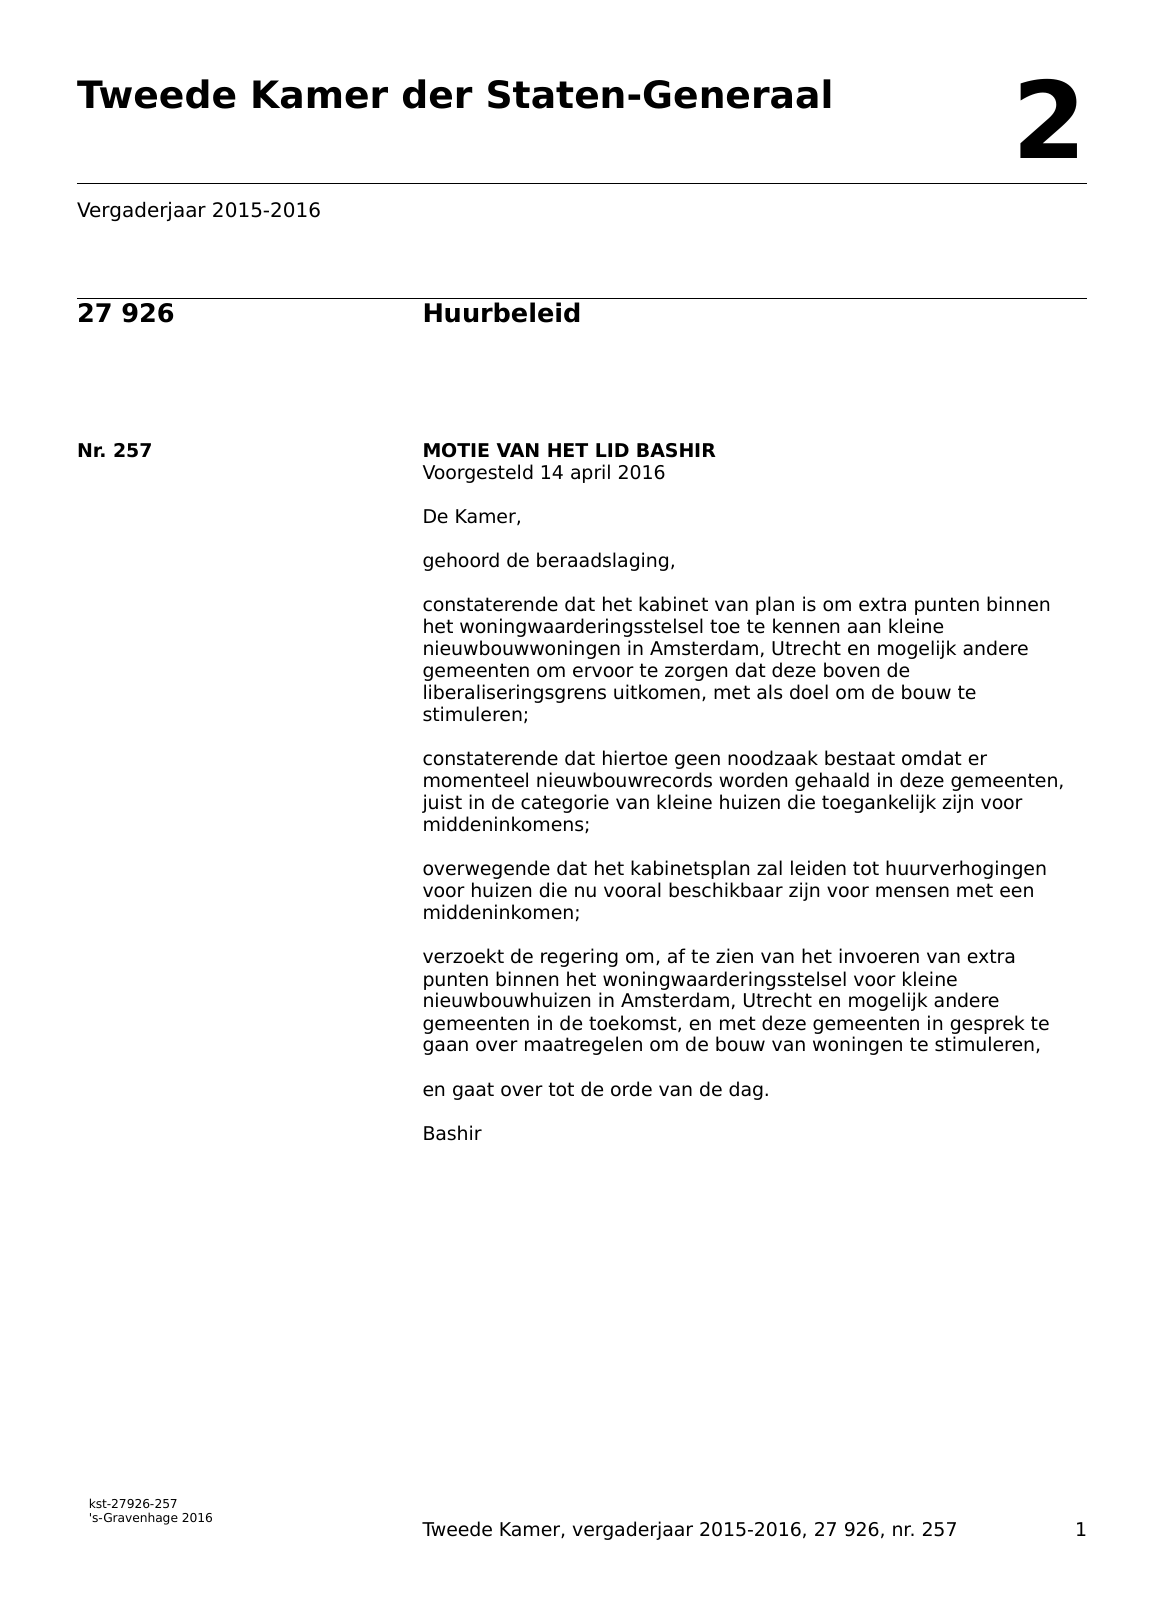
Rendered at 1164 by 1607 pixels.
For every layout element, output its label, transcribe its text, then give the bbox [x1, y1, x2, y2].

text overwegende dat het kabinetsplan zal leiden tot huurverhogingen voor huizen die nu vooral beschikbaar zijn voor mensen met een middeninkomen; [422, 858, 1087, 924]
text Voorgesteld 14 april 2016 [422, 462, 1087, 484]
text De Kamer, [422, 506, 1087, 528]
text Bashir [422, 1123, 1087, 1145]
text 's-Gravenhage 2016 [88, 1511, 323, 1525]
text constaterende dat het kabinet van plan is om extra punten binnen het woningwaarderingsstelsel toe te kennen aan kleine nieuwbouwwoningen in Amsterdam, Utrecht en mogelijk andere gemeenten om ervoor te zorgen dat deze boven de liberaliseringsgrens uitkomen, met als doel om de bouw te stimuleren; [422, 594, 1087, 726]
text kst-27926-257 [88, 1497, 323, 1511]
table_cell Vergaderjaar 2015-2016 [77, 184, 1087, 298]
table_header Tweede Kamer der Staten-Generaal [77, 59, 886, 183]
subtitle Nr. 257 MOTIE VAN HET LID BASHIR [77, 440, 1087, 462]
table_header 2 [886, 59, 1087, 183]
text en gaat over tot de orde van de dag. [422, 1078, 1087, 1101]
subtitle 27 926 Huurbeleid [77, 299, 1087, 329]
text gehoord de beraadslaging, [422, 550, 1087, 572]
text verzoekt de regering om, af te zien van het invoeren van extra punten binnen het woningwaarderingsstelsel voor kleine nieuwbouwhuizen in Amsterdam, Utrecht en mogelijk andere gemeenten in de toekomst, en met deze gemeenten in gesprek te gaan over maatregelen om de bouw van woningen te stimuleren, [422, 946, 1087, 1056]
text constaterende dat hiertoe geen noodzaak bestaat omdat er momenteel nieuwbouwrecords worden gehaald in deze gemeenten, juist in de categorie van kleine huizen die toegankelijk zijn voor middeninkomens; [422, 748, 1087, 836]
